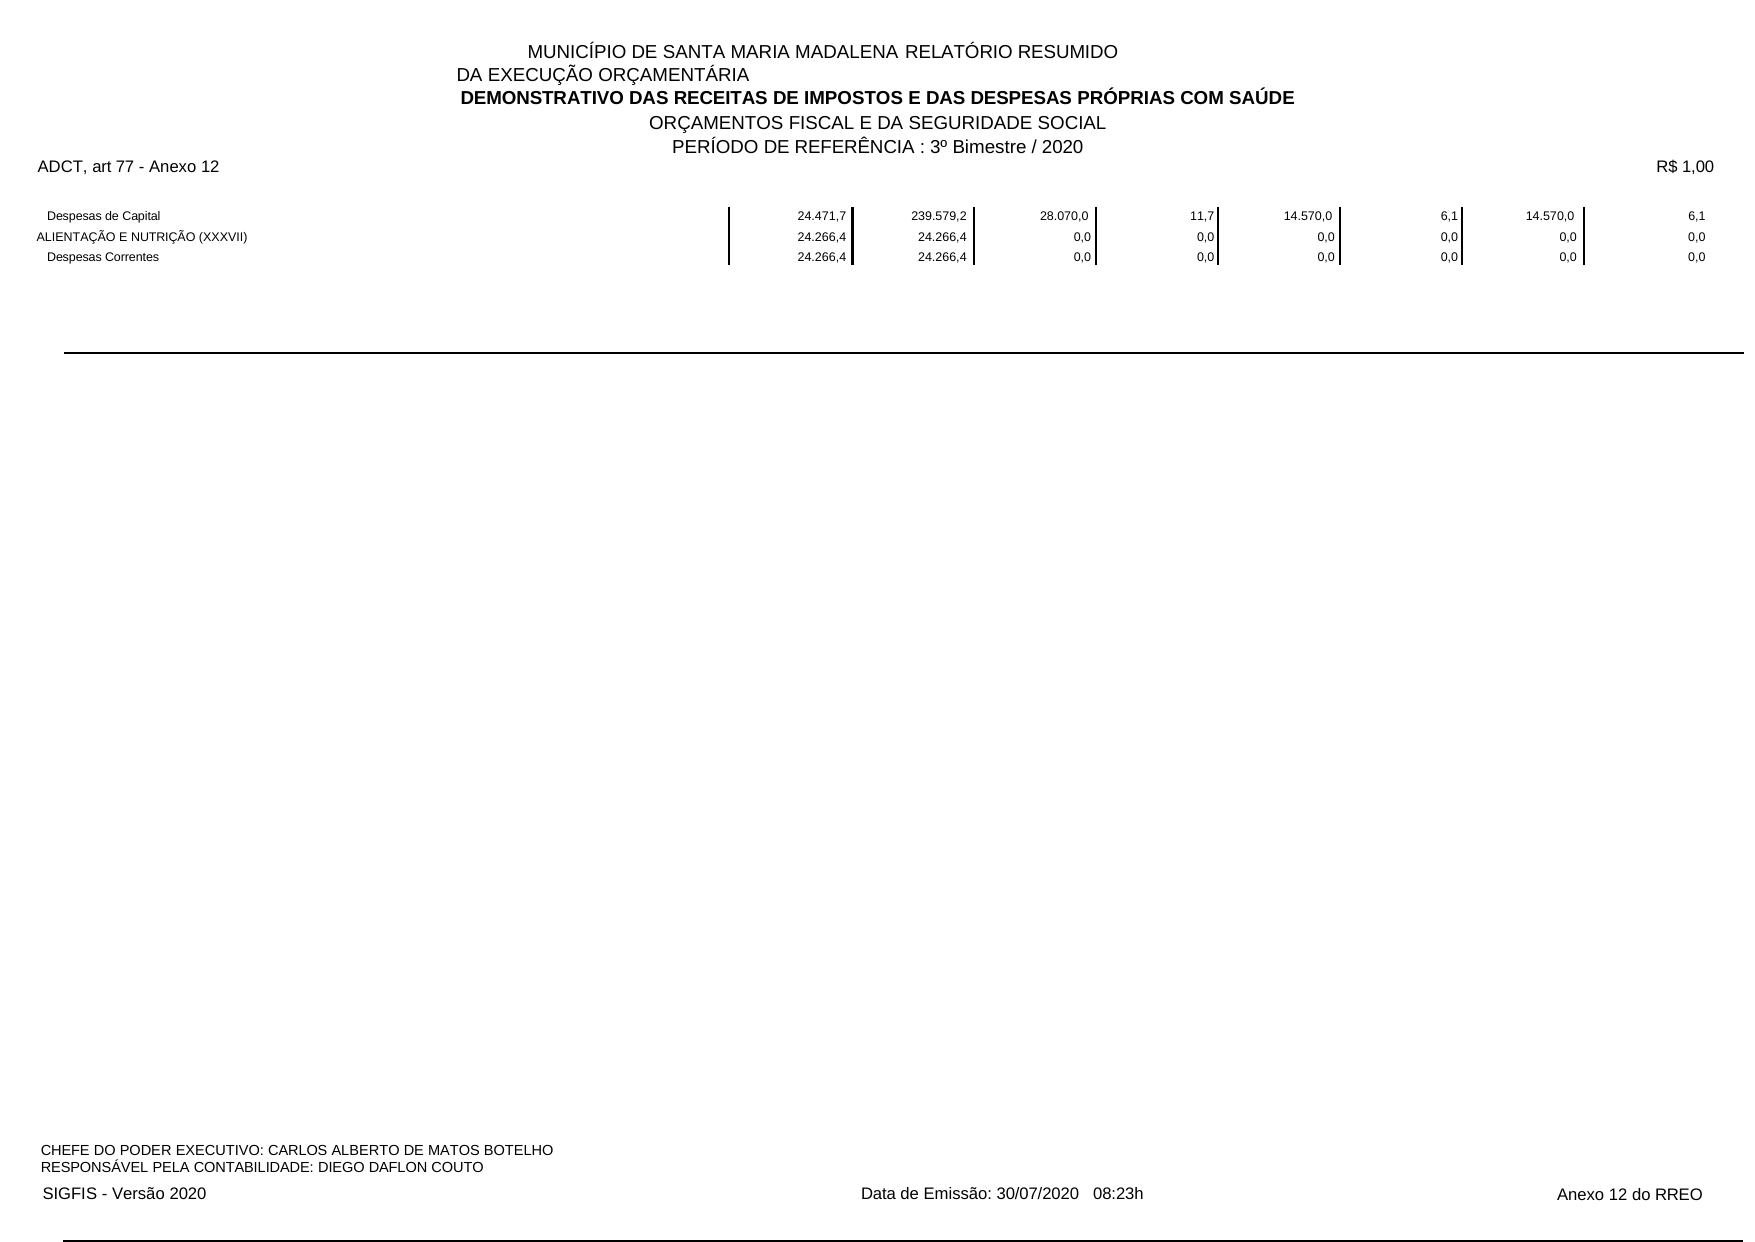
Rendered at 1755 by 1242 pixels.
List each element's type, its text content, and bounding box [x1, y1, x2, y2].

table_cell 24.266,4 [730, 227, 851, 247]
table_cell 28.070,0 [975, 207, 1095, 227]
table_cell 0,0 [1463, 247, 1583, 265]
table_cell 24.266,4 [854, 227, 973, 247]
table_cell 0,0 [1585, 227, 1718, 247]
table_cell 0,0 [1219, 227, 1339, 247]
table_cell 24.266,4 [854, 247, 973, 265]
table_cell 11,7 [1097, 207, 1217, 227]
table_cell 0,0 [1585, 247, 1718, 265]
table_cell Despesas Correntes [38, 247, 728, 265]
table_cell 239.579,2 [854, 207, 973, 227]
table_cell 14.570,0 [1463, 207, 1583, 227]
table_cell 0,0 [975, 247, 1095, 265]
table_cell ALIENTAÇÃO E NUTRIÇÃO (XXXVII) [38, 227, 728, 247]
table_cell Despesas de Capital [38, 207, 728, 227]
table_cell 0,0 [1341, 227, 1461, 247]
table_cell 0,0 [975, 227, 1095, 247]
table_cell 6,1 [1341, 207, 1461, 227]
table_cell 24.471,7 [730, 207, 851, 227]
table_cell 0,0 [1341, 247, 1461, 265]
table_cell 0,0 [1097, 227, 1217, 247]
table_cell 0,0 [1219, 247, 1339, 265]
table_cell 6,1 [1585, 207, 1718, 227]
table_cell 0,0 [1097, 247, 1217, 265]
table_cell 14.570,0 [1219, 207, 1339, 227]
table_cell 0,0 [1463, 227, 1583, 247]
table_cell 24.266,4 [730, 247, 851, 265]
